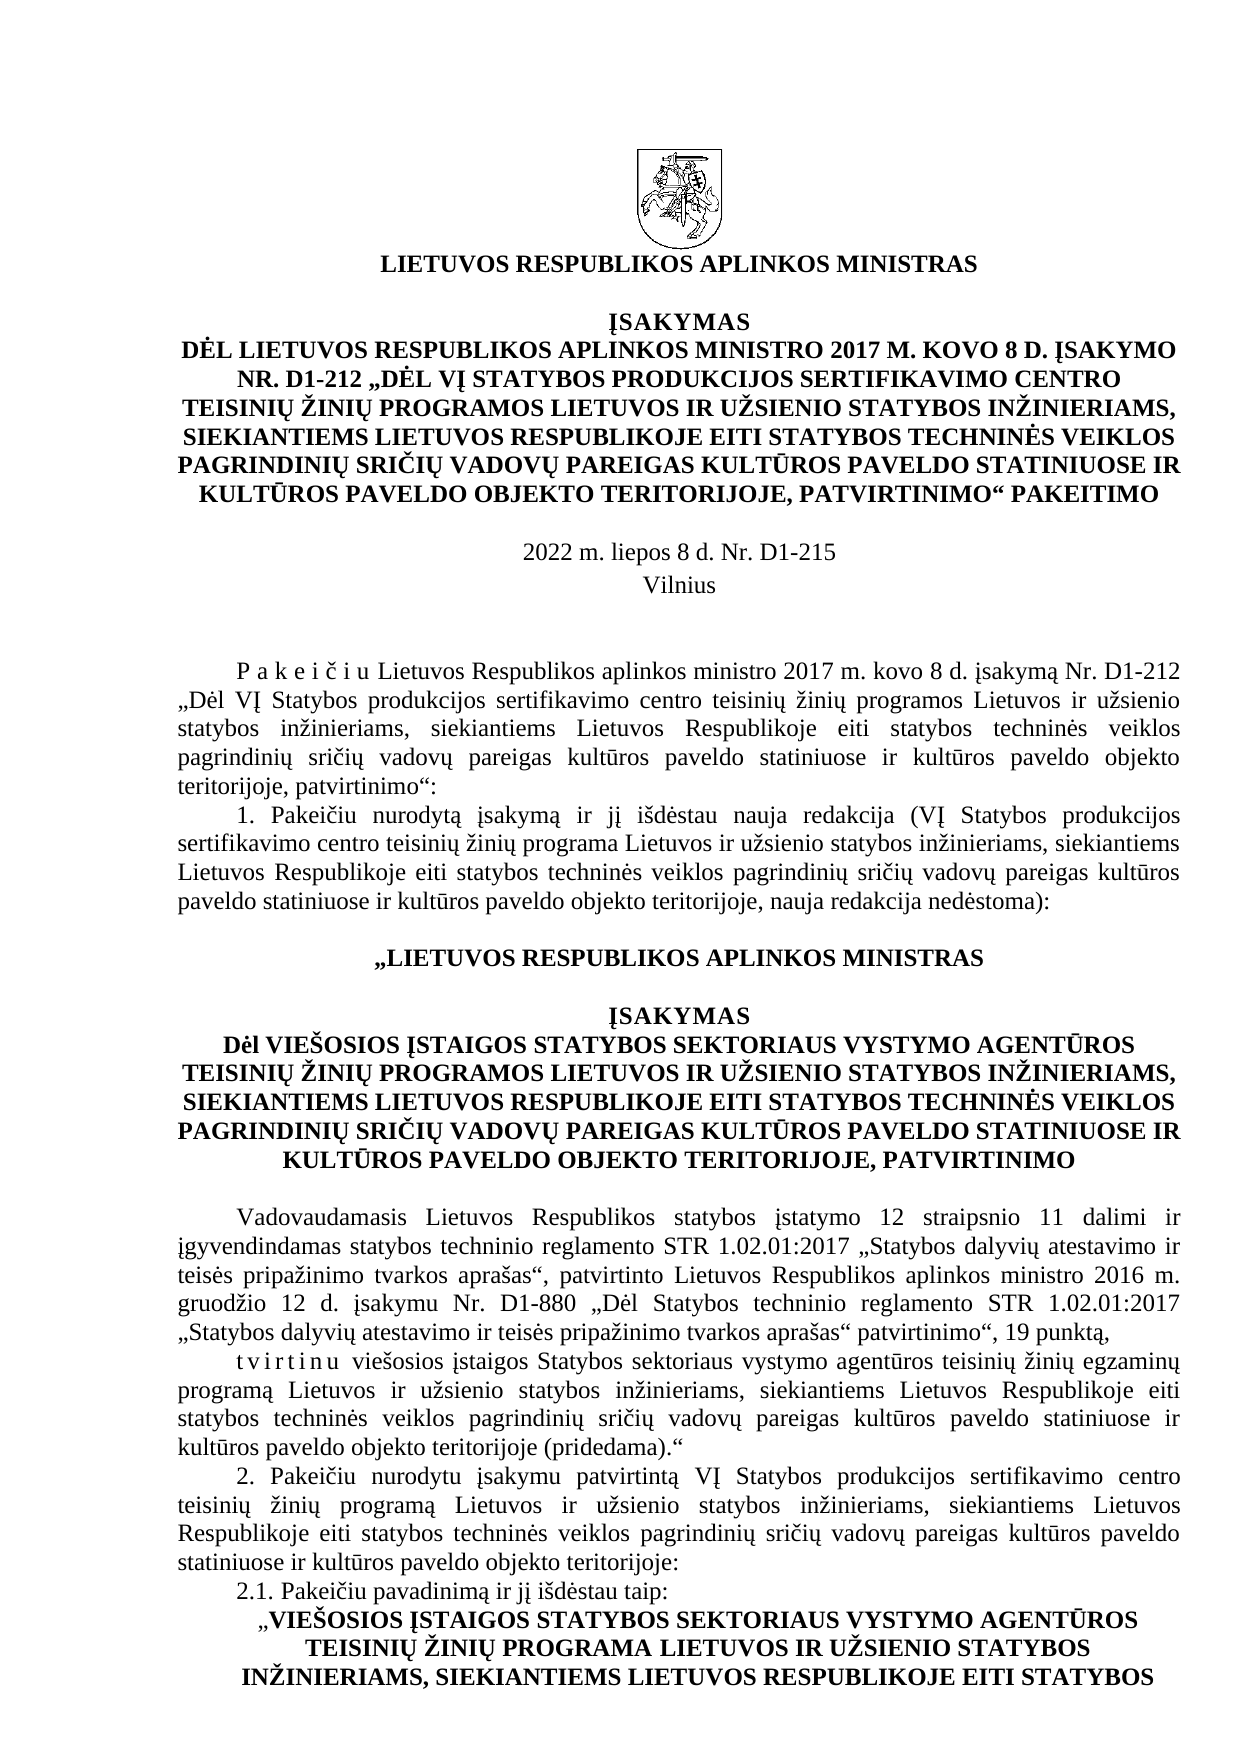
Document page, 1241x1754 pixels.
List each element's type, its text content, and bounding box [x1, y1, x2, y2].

text „VIEŠOSIOS ĮSTAIGOS STATYBOS SEKTORIAUS VYSTYMO AGENTŪROS TEISINIŲ ŽINIŲ PROGRAMA LIETUVOS IR UŽSIENIO STATYBOS INŽINIERIAMS, SIEKIANTIEMS LIETUVOS RESPUBLIKOJE EITI STATYBOS [215, 1605, 1181, 1691]
text 2022 m. liepos 8 d. Nr. D1-215 [177, 537, 1181, 566]
text Vilnius [177, 570, 1181, 598]
text TEISINIŲ ŽINIŲ PROGRAMOS LIETUVOS IR UŽSIENIO STATYBOS INŽINIERIAMS, SIEKIANTIEMS LIETUVOS RESPUBLIKOJE EITI STATYBOS TECHNINĖS VEIKLOS PAGRINDINIŲ SRIČIŲ VADOVŲ PAREIGAS KULTŪROS PAVELDO STATINIUOSE IR KULTŪROS PAVELDO OBJEKTO TERITORIJOJE, PATVIRTINIMO“ PAKEITIMO [177, 393, 1181, 508]
text LIETUVOS RESPUBLIKOS APLINKOS MINISTRAS [177, 249, 1181, 278]
text Vadovaudamasis Lietuvos Respublikos statybos įstatymo 12 straipsnio 11 dalimi ir įgyvendindamas statybos techninio reglamento STR 1.02.01:2017 „Statybos dalyvių atestavimo ir teisės pripažinimo tvarkos aprašas“, patvirtinto Lietuvos Respublikos aplinkos ministro 2016 m. gruodžio 12 d. įsakymu Nr. D1-880 „Dėl Statybos techninio reglamento STR 1.02.01:2017 „Statybos dalyvių atestavimo ir teisės pripažinimo tvarkos aprašas“ patvirtinimo“, 19 punktą, [177, 1202, 1181, 1346]
text 2. Pakeičiu nurodytu įsakymu patvirtintą VĮ Statybos produkcijos sertifikavimo centro teisinių žinių programą Lietuvos ir užsienio statybos inžinieriams, siekiantiems Lietuvos Respublikoje eiti statybos techninės veiklos pagrindinių sričių vadovų pareigas kultūros paveldo statiniuose ir kultūros paveldo objekto teritorijoje: [177, 1461, 1181, 1576]
text ĮSAKYMAS [177, 1001, 1181, 1030]
text „LIETUVOS RESPUBLIKOS APLINKOS MINISTRAS [177, 943, 1181, 972]
text 2.1. Pakeičiu pavadinimą ir jį išdėstau taip: [177, 1576, 1181, 1605]
text P a k e i č i u Lietuvos Respublikos aplinkos ministro 2017 m. kovo 8 d. įsakymą Nr. D1-212 „Dėl VĮ Statybos produkcijos sertifikavimo centro teisinių žinių programos Lietuvos ir užsienio statybos inžinieriams, siekiantiems Lietuvos Respublikoje eiti statybos techninės veiklos pagrindinių sričių vadovų pareigas kultūros paveldo statiniuose ir kultūros paveldo objekto teritorijoje, patvirtinimo“: [177, 656, 1181, 800]
text tvirtinu viešosios įstaigos Statybos sektoriaus vystymo agentūros teisinių žinių egzaminų programą Lietuvos ir užsienio statybos inžinieriams, siekiantiems Lietuvos Respublikoje eiti statybos techninės veiklos pagrindinių sričių vadovų pareigas kultūros paveldo statiniuose ir kultūros paveldo objekto teritorijoje (pridedama).“ [177, 1346, 1181, 1461]
text Dėl VIEŠOSIOS ĮSTAIGOS STATYBOS SEKTORIAUS VYSTYMO AGENTŪROS TEISINIŲ ŽINIŲ PROGRAMOS LIETUVOS IR UŽSIENIO STATYBOS INŽINIERIAMS, SIEKIANTIEMS LIETUVOS RESPUBLIKOJE EITI STATYBOS TECHNINĖS VEIKLOS PAGRINDINIŲ SRIČIŲ VADOVŲ PAREIGAS KULTŪROS PAVELDO STATINIUOSE IR KULTŪROS PAVELDO OBJEKTO TERITORIJOJE, PATVIRTINIMO [177, 1030, 1181, 1173]
text DĖL LIETUVOS RESPUBLIKOS APLINKOS MINISTRO 2017 M. KOVO 8 D. ĮSAKYMO NR. D1-212 „DĖL VĮ STATYBOS PRODUKCIJOS SERTIFIKAVIMO CENTRO [177, 336, 1181, 393]
text ĮSAKYMAS [177, 307, 1181, 336]
text 1. Pakeičiu nurodytą įsakymą ir jį išdėstau nauja redakcija (VĮ Statybos produkcijos sertifikavimo centro teisinių žinių programa Lietuvos ir užsienio statybos inžinieriams, siekiantiems Lietuvos Respublikoje eiti statybos techninės veiklos pagrindinių sričių vadovų pareigas kultūros paveldo statiniuose ir kultūros paveldo objekto teritorijoje, nauja redakcija nedėstoma): [177, 800, 1181, 915]
